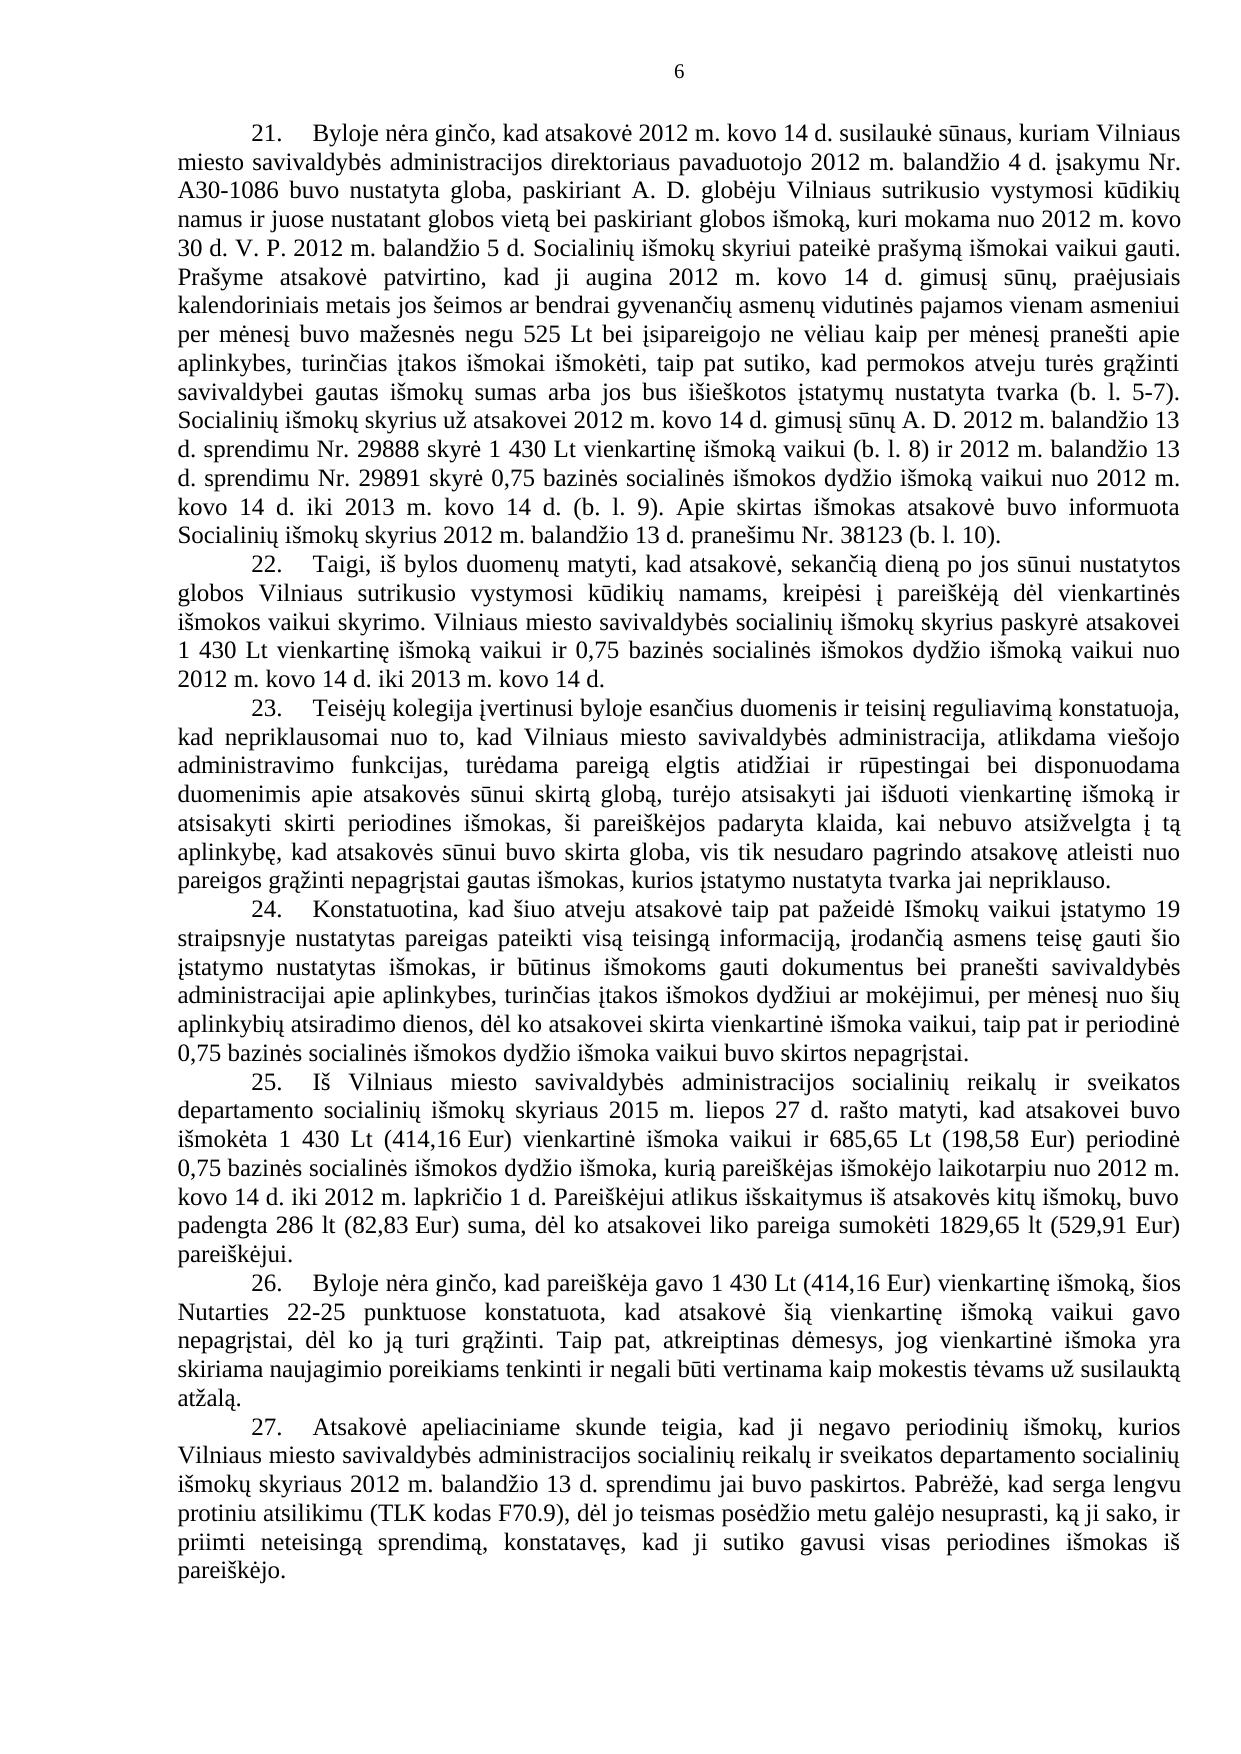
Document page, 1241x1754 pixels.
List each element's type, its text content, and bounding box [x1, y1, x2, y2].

text 25. Iš Vilniaus miesto savivaldybės administracijos socialinių reikalų ir sveikatos departamento socialinių išmokų skyriaus 2015 m. liepos 27 d. rašto matyti, kad atsakovei buvo išmokėta 1 430 Lt (414,16 Eur) vienkartinė išmoka vaikui ir 685,65 Lt (198,58 Eur) periodinė 0,75 bazinės socialinės išmokos dydžio išmoka, kurią pareiškėjas išmokėjo laikotarpiu nuo 2012 m. kovo 14 d. iki 2012 m. lapkričio 1 d. Pareiškėjui atlikus išskaitymus iš atsakovės kitų išmokų, buvo padengta 286 lt (82,83 Eur) suma, dėl ko atsakovei liko pareiga sumokėti 1829,65 lt (529,91 Eur) pareiškėjui. [177, 1067, 1181, 1268]
text 24. Konstatuotina, kad šiuo atveju atsakovė taip pat pažeidė Išmokų vaikui įstatymo 19 straipsnyje nustatytas pareigas pateikti visą teisingą informaciją, įrodančią asmens teisę gauti šio įstatymo nustatytas išmokas, ir būtinus išmokoms gauti dokumentus bei pranešti savivaldybės administracijai apie aplinkybes, turinčias įtakos išmokos dydžiui ar mokėjimui, per mėnesį nuo šių aplinkybių atsiradimo dienos, dėl ko atsakovei skirta vienkartinė išmoka vaikui, taip pat ir periodinė 0,75 bazinės socialinės išmokos dydžio išmoka vaikui buvo skirtos nepagrįstai. [177, 894, 1181, 1067]
text 23. Teisėjų kolegija įvertinusi byloje esančius duomenis ir teisinį reguliavimą konstatuoja, kad nepriklausomai nuo to, kad Vilniaus miesto savivaldybės administracija, atlikdama viešojo administravimo funkcijas, turėdama pareigą elgtis atidžiai ir rūpestingai bei disponuodama duomenimis apie atsakovės sūnui skirtą globą, turėjo atsisakyti jai išduoti vienkartinę išmoką ir atsisakyti skirti periodines išmokas, ši pareiškėjos padaryta klaida, kai nebuvo atsižvelgta į tą aplinkybę, kad atsakovės sūnui buvo skirta globa, vis tik nesudaro pagrindo atsakovę atleisti nuo pareigos grąžinti nepagrįstai gautas išmokas, kurios įstatymo nustatyta tvarka jai nepriklauso. [177, 693, 1181, 894]
text 26. Byloje nėra ginčo, kad pareiškėja gavo 1 430 Lt (414,16 Eur) vienkartinę išmoką, šios Nutarties 22-25 punktuose konstatuota, kad atsakovė šią vienkartinę išmoką vaikui gavo nepagrįstai, dėl ko ją turi grąžinti. Taip pat, atkreiptinas dėmesys, jog vienkartinė išmoka yra skiriama naujagimio poreikiams tenkinti ir negali būti vertinama kaip mokestis tėvams už susilauktą atžalą. [177, 1268, 1181, 1412]
text 22. Taigi, iš bylos duomenų matyti, kad atsakovė, sekančią dieną po jos sūnui nustatytos globos Vilniaus sutrikusio vystymosi kūdikių namams, kreipėsi į pareiškėją dėl vienkartinės išmokos vaikui skyrimo. Vilniaus miesto savivaldybės socialinių išmokų skyrius paskyrė atsakovei 1 430 Lt vienkartinę išmoką vaikui ir 0,75 bazinės socialinės išmokos dydžio išmoką vaikui nuo 2012 m. kovo 14 d. iki 2013 m. kovo 14 d. [177, 549, 1181, 693]
text 27. Atsakovė apeliaciniame skunde teigia, kad ji negavo periodinių išmokų, kurios Vilniaus miesto savivaldybės administracijos socialinių reikalų ir sveikatos departamento socialinių išmokų skyriaus 2012 m. balandžio 13 d. sprendimu jai buvo paskirtos. Pabrėžė, kad serga lengvu protiniu atsilikimu (TLK kodas F70.9), dėl jo teismas posėdžio metu galėjo nesuprasti, ką ji sako, ir priimti neteisingą sprendimą, konstatavęs, kad ji sutiko gavusi visas periodines išmokas iš pareiškėjo. [177, 1412, 1181, 1584]
text 21. Byloje nėra ginčo, kad atsakovė 2012 m. kovo 14 d. susilaukė sūnaus, kuriam Vilniaus miesto savivaldybės administracijos direktoriaus pavaduotojo 2012 m. balandžio 4 d. įsakymu Nr. A30-1086 buvo nustatyta globa, paskiriant A. D. globėju Vilniaus sutrikusio vystymosi kūdikių namus ir juose nustatant globos vietą bei paskiriant globos išmoką, kuri mokama nuo 2012 m. kovo 30 d. V. P. 2012 m. balandžio 5 d. Socialinių išmokų skyriui pateikė prašymą išmokai vaikui gauti. Prašyme atsakovė patvirtino, kad ji augina 2012 m. kovo 14 d. gimusį sūnų, praėjusiais kalendoriniais metais jos šeimos ar bendrai gyvenančių asmenų vidutinės pajamos vienam asmeniui per mėnesį buvo mažesnės negu 525 Lt bei įsipareigojo ne vėliau kaip per mėnesį pranešti apie aplinkybes, turinčias įtakos išmokai išmokėti, taip pat sutiko, kad permokos atveju turės grąžinti savivaldybei gautas išmokų sumas arba jos bus išieškotos įstatymų nustatyta tvarka (b. l. 5-7). Socialinių išmokų skyrius už atsakovei 2012 m. kovo 14 d. gimusį sūnų A. D. 2012 m. balandžio 13 d. sprendimu Nr. 29888 skyrė 1 430 Lt vienkartinę išmoką vaikui (b. l. 8) ir 2012 m. balandžio 13 d. sprendimu Nr. 29891 skyrė 0,75 bazinės socialinės išmokos dydžio išmoką vaikui nuo 2012 m. kovo 14 d. iki 2013 m. kovo 14 d. (b. l. 9). Apie skirtas išmokas atsakovė buvo informuota Socialinių išmokų skyrius 2012 m. balandžio 13 d. pranešimu Nr. 38123 (b. l. 10). [177, 118, 1181, 549]
